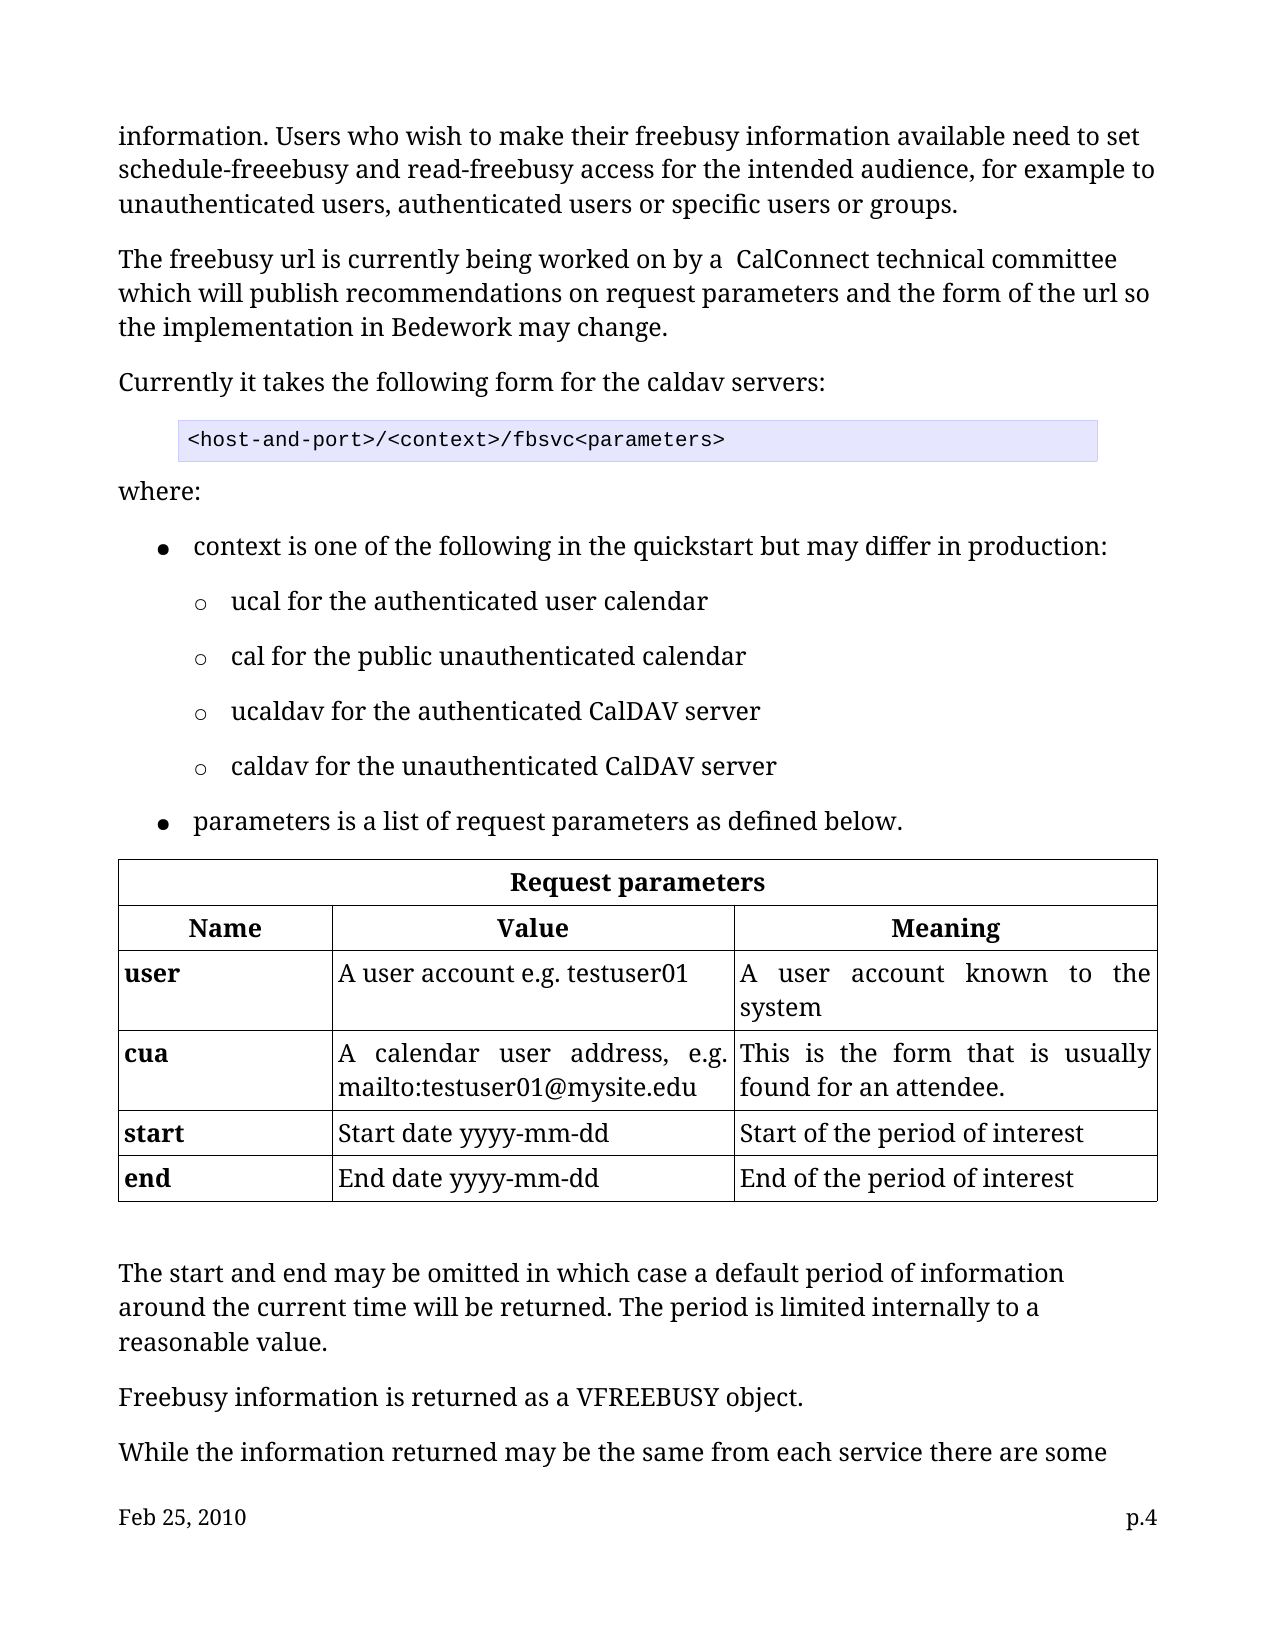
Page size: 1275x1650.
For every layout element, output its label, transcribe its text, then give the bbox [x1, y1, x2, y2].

list ucaldav for the authenticated CalDAV server [193, 694, 1157, 728]
table_cell A user account e.g. testuser01 [333, 951, 734, 1030]
table_cell A user account known to the system [735, 951, 1157, 1030]
table_cell This is the form that is usually found for an attendee. [735, 1031, 1157, 1109]
list ucal for the authenticated user calendar [193, 583, 1157, 617]
table_cell End date yyyy-mm-dd [333, 1156, 734, 1201]
text information. Users who wish to make their freebusy information available need to set schedule-freeebusy and read-freebusy access for the intended audience, for example to unauthenticated users, authenticated users or specific users or groups. [118, 118, 1157, 220]
list context is one of the following in the quickstart but may differ in production: [156, 528, 1157, 562]
table_cell Meaning [735, 906, 1157, 950]
text The start and end may be omitted in which case a default period of information around the current time will be returned. The period is limited internally to a reasonable value. [118, 1256, 1157, 1358]
text <host-and-port>/<context>/fbsvc<parameters> [179, 421, 1097, 461]
table_cell A calendar user address, e.g. mailto:testuser01@mysite.edu [333, 1031, 734, 1109]
table_cell Start date yyyy-mm-dd [333, 1111, 734, 1155]
list parameters is a list of request parameters as defined below. [156, 804, 1157, 838]
table_cell Value [333, 906, 734, 950]
text where: [118, 473, 1157, 507]
table_cell End of the period of interest [735, 1156, 1157, 1201]
table_cell start [119, 1111, 332, 1155]
table_cell end [119, 1156, 332, 1201]
list cal for the public unauthenticated calendar [193, 638, 1157, 673]
text Currently it takes the following form for the caldav servers: [118, 364, 1157, 399]
text The freebusy url is currently being worked on by a CalConnect technical committee which will publish recommendations on request parameters and the form of the url so the implementation in Bedework may change. [118, 241, 1157, 343]
text Freebusy information is returned as a VFREEBUSY object. [118, 1379, 1157, 1413]
table_cell Name [119, 906, 332, 950]
table_header Request parameters [119, 860, 1157, 904]
table_cell cua [119, 1031, 332, 1109]
table_cell Start of the period of interest [735, 1111, 1157, 1155]
text While the information returned may be the same from each service there are some [118, 1434, 1157, 1468]
table_cell user [119, 951, 332, 1030]
list caldav for the unauthenticated CalDAV server [193, 749, 1157, 783]
